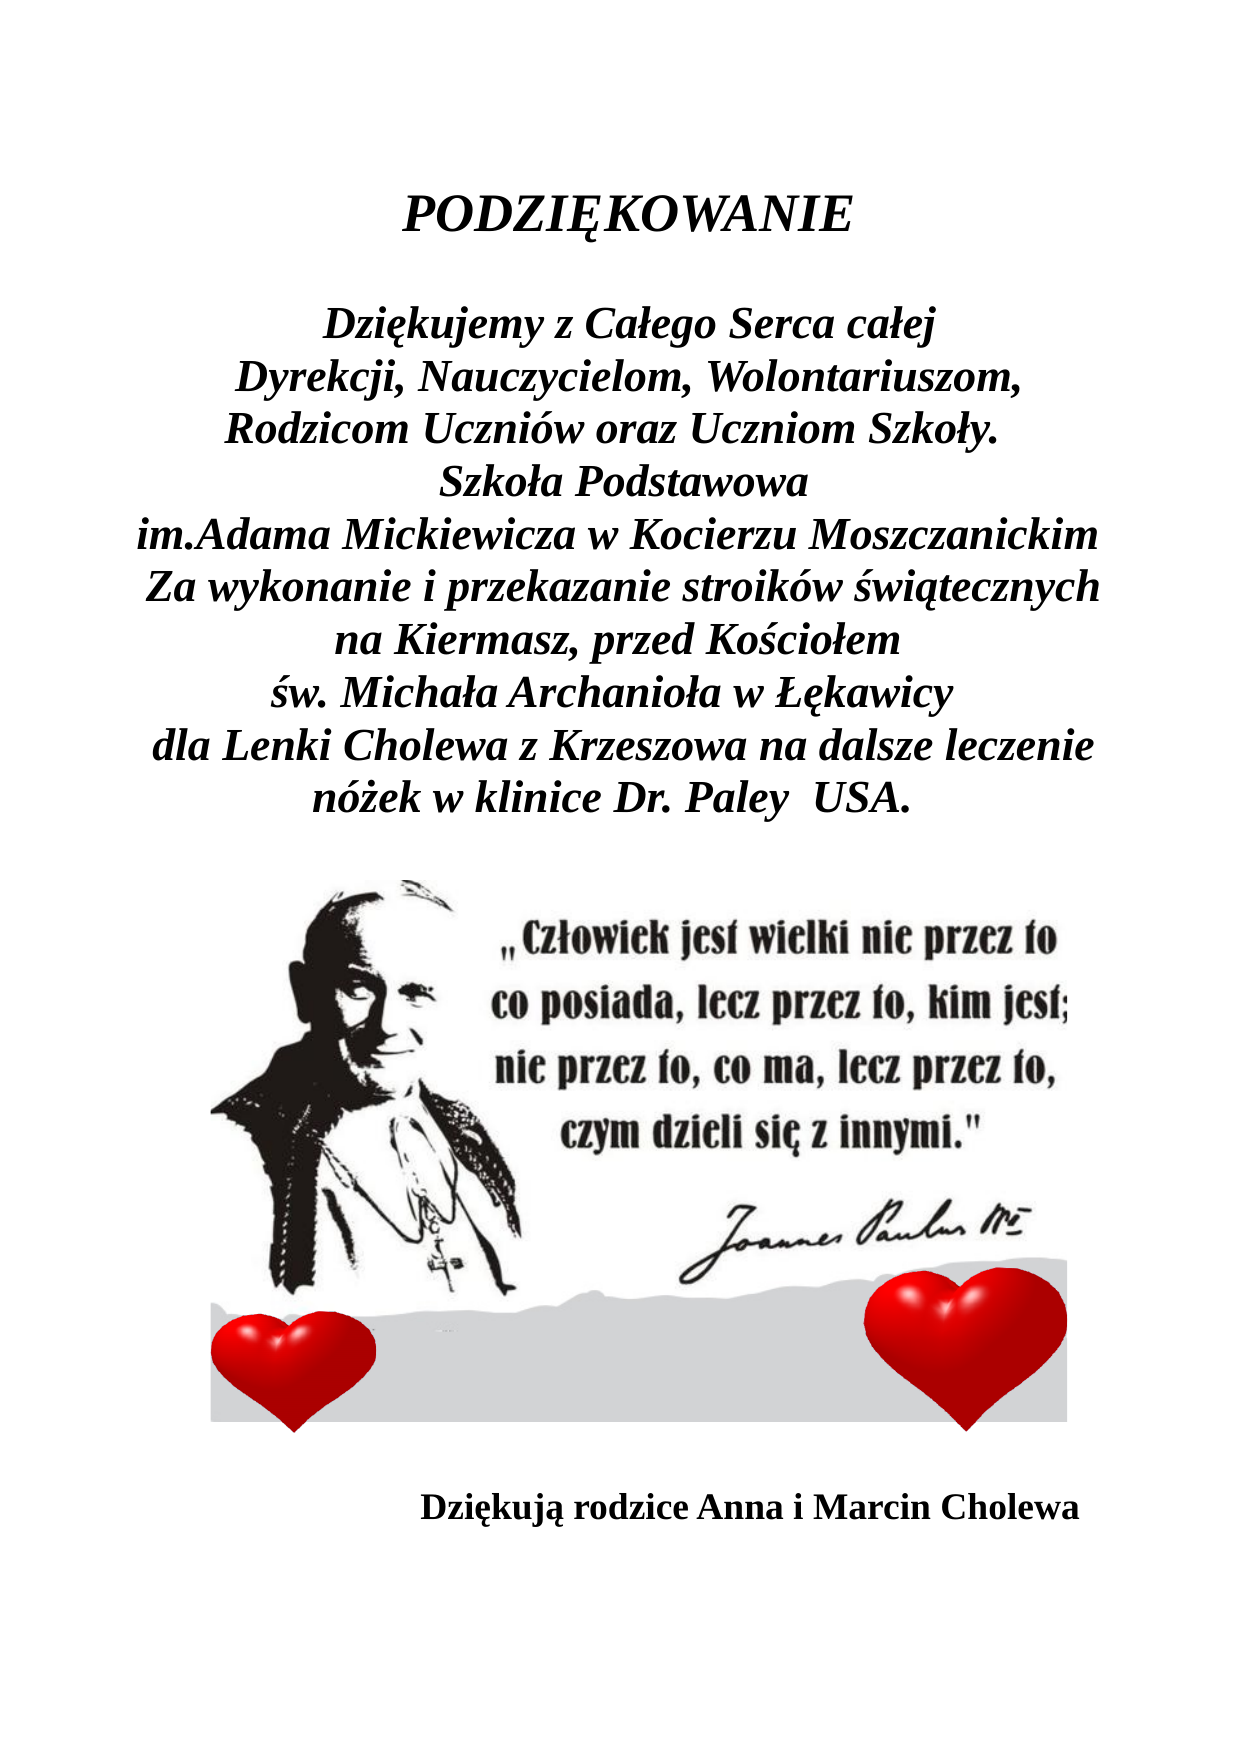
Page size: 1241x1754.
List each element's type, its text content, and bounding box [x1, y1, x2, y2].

text Szkoła Podstawowa [118, 453, 1122, 506]
text Dyrekcji, Nauczycielom, Wolontariuszom, Rodzicom Uczniów oraz Uczniom Szkoły. [118, 348, 1122, 453]
text Dziękujemy z Całego Serca całej [118, 295, 1122, 348]
text dla Lenki Cholewa z Krzeszowa na dalsze leczenie nóżek w klinice Dr. Paley USA. [118, 717, 1122, 822]
picture [210, 880, 1068, 1433]
text Dziękują rodzice Anna i Marcin Cholewa [118, 1481, 1122, 1528]
text Za wykonanie i przekazanie stroików świątecznych na Kiermasz, przed Kościołem [118, 559, 1122, 664]
text im.Adama Mickiewicza w Kocierzu Moszczanickim [118, 506, 1122, 559]
text PODZIĘKOWANIE [118, 180, 1122, 243]
text św. Michała Archanioła w Łękawicy [118, 664, 1122, 717]
